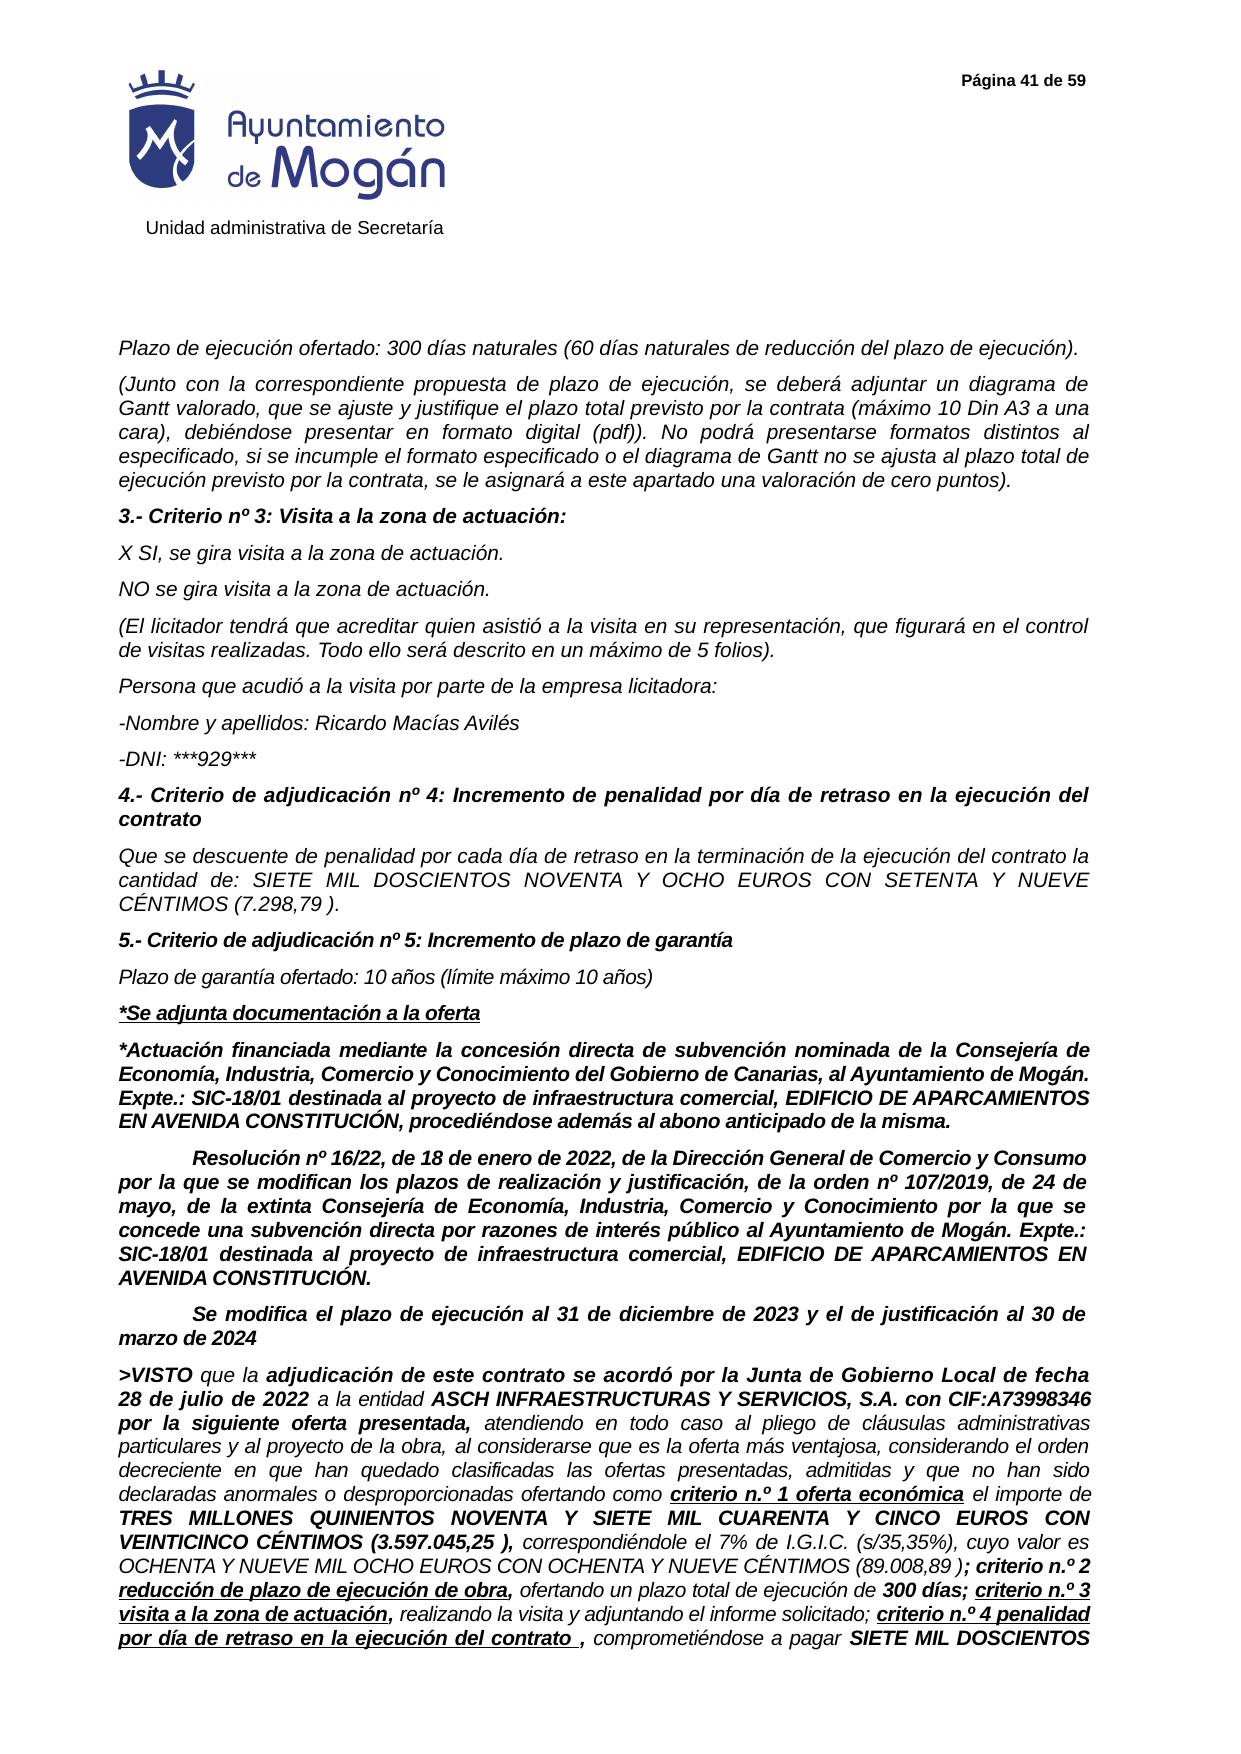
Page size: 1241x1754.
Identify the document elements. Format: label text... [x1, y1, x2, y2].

text 5.- Criterio de adjudicación nº 5: Incremento de plazo de garantía [118, 928, 1092, 952]
text *Se adjunta documentación a la oferta [118, 1001, 1092, 1025]
text Resolución nº 16/22, de 18 de enero de 2022, de la Dirección General de Comercio y Consumo por la que se modifican los plazos de realización y justificación, de la orden nº 107/2019, de 24 de mayo, de la extinta Consejería de Economía, Industria, Comercio y Conocimiento por la que se concede una subvención directa por razones de interés público al Ayuntamiento de Mogán. Expte.: SIC-18/01 destinada al proyecto de infraestructura comercial, EDIFICIO DE APARCAMIENTOS EN AVENIDA CONSTITUCIÓN. [118, 1146, 1089, 1289]
text -Nombre y apellidos: Ricardo Macías Avilés [118, 710, 1092, 734]
text Persona que acudió a la visita por parte de la empresa licitadora: [118, 674, 1092, 698]
text >VISTO que la adjudicación de este contrato se acordó por la Junta de Gobierno Local de fecha 28 de julio de 2022 a la entidad ASCH INFRAESTRUCTURAS Y SERVICIOS, S.A. con CIF:A73998346 por la siguiente oferta presentada, atendiendo en todo caso al pliego de cláusulas administrativas particulares y al proyecto de la obra, al considerarse que es la oferta más ventajosa, considerando el orden decreciente en que han quedado clasificadas las ofertas presentadas, admitidas y que no han sido declaradas anormales o desproporcionadas ofertando como criterio n.º 1 oferta económica el importe de TRES MILLONES QUINIENTOS NOVENTA Y SIETE MIL CUARENTA Y CINCO EUROS CON VEINTICINCO CÉNTIMOS (3.597.045,25 ), correspondiéndole el 7% de I.G.I.C. (s/35,35%), cuyo valor es OCHENTA Y NUEVE MIL OCHO EUROS CON OCHENTA Y NUEVE CÉNTIMOS (89.008,89 ); criterio n.º 2 reducción de plazo de ejecución de obra, ofertando un plazo total de ejecución de 300 días; criterio n.º 3 visita a la zona de actuación, realizando la visita y adjuntando el informe solicitado; criterio n.º 4 penalidad por día de retraso en la ejecución del contrato , comprometiéndose a pagar SIETE MIL DOSCIENTOS [118, 1362, 1092, 1650]
text NO se gira visita a la zona de actuación. [118, 577, 1092, 601]
text Que se descuente de penalidad por cada día de retraso en la terminación de la ejecución del contrato la cantidad de: SIETE MIL DOSCIENTOS NOVENTA Y OCHO EUROS CON SETENTA Y NUEVE CÉNTIMOS (7.298,79 ). [118, 844, 1092, 916]
picture [128, 70, 445, 206]
text Plazo de garantía ofertado: 10 años (límite máximo 10 años) [118, 964, 1092, 988]
text (El licitador tendrá que acreditar quien asistió a la visita en su representación, que figurará en el control de visitas realizadas. Todo ello será descrito en un máximo de 5 folios). [118, 613, 1092, 661]
text X SI, se gira visita a la zona de actuación. [118, 541, 1092, 564]
text *Actuación financiada mediante la concesión directa de subvención nominada de la Consejería de Economía, Industria, Comercio y Conocimiento del Gobierno de Canarias, al Ayuntamiento de Mogán. Expte.: SIC-18/01 destinada al proyecto de infraestructura comercial, EDIFICIO DE APARCAMIENTOS EN AVENIDA CONSTITUCIÓN, procediéndose además al abono anticipado de la misma. [118, 1037, 1092, 1133]
text 4.- Criterio de adjudicación nº 4: Incremento de penalidad por día de retraso en la ejecución del contrato [118, 783, 1092, 831]
text (Junto con la correspondiente propuesta de plazo de ejecución, se deberá adjuntar un diagrama de Gantt valorado, que se ajuste y justifique el plazo total previsto por la contrata (máximo 10 Din A3 a una cara), debiéndose presentar en formato digital (pdf)). No podrá presentarse formatos distintos al especificado, si se incumple el formato especificado o el diagrama de Gantt no se ajusta al plazo total de ejecución previsto por la contrata, se le asignará a este apartado una valoración de cero puntos). [118, 372, 1092, 492]
text Plazo de ejecución ofertado: 300 días naturales (60 días naturales de reducción del plazo de ejecución). [118, 335, 1092, 359]
text 3.- Criterio nº 3: Visita a la zona de actuación: [118, 504, 1092, 528]
text -DNI: ***929*** [118, 747, 1092, 771]
text Se modifica el plazo de ejecución al 31 de diciembre de 2023 y el de justificación al 30 de marzo de 2024 [118, 1302, 1089, 1350]
